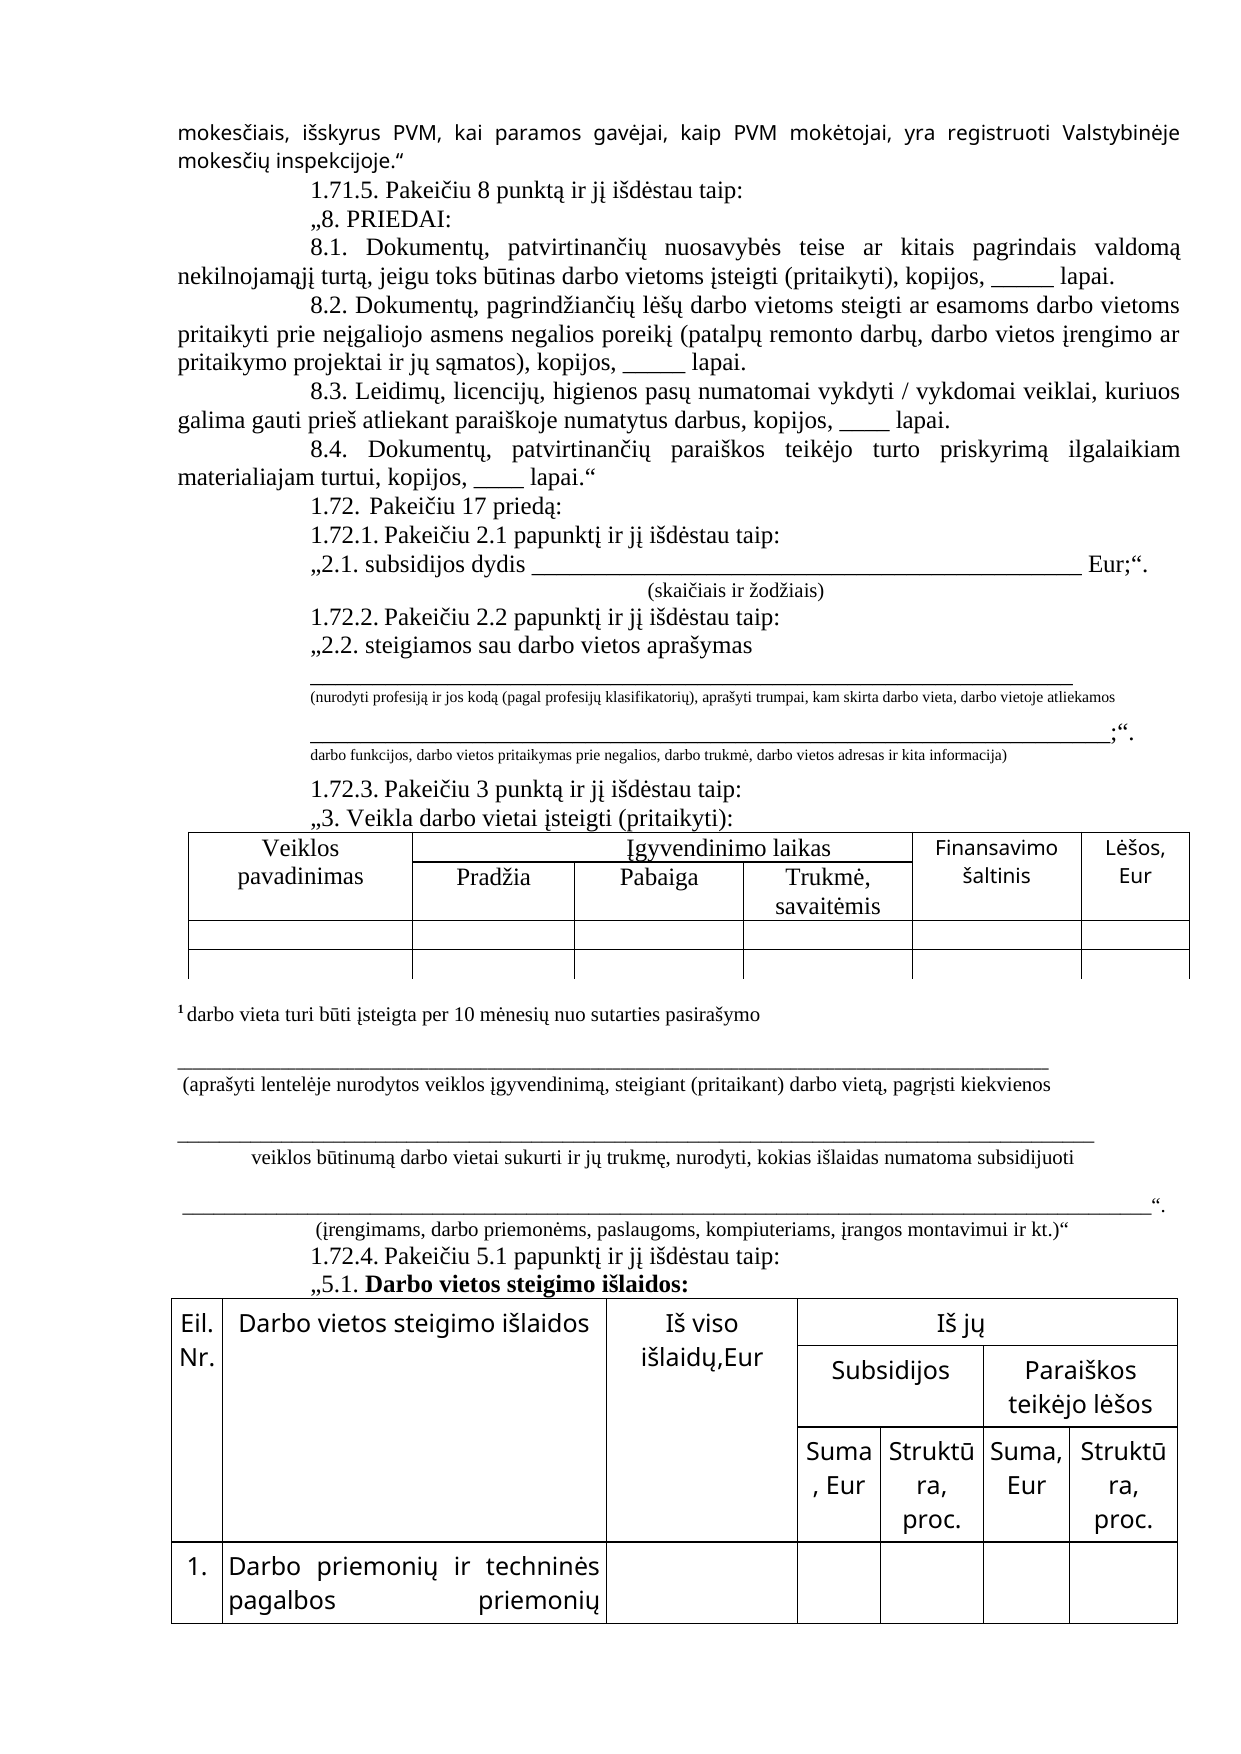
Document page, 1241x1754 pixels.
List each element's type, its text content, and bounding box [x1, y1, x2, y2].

table_cell [798, 1543, 880, 1622]
table_header Finansavimo šaltinis [913, 833, 1081, 920]
table_cell [575, 950, 743, 979]
text 8.4. Dokumentų, patvirtinančių paraiškos teikėjo turto priskyrimą ilgalaikiam materialiajam turtui, kopijos, ____ lapai.“ [177, 434, 1181, 491]
table_cell Struktūra, proc. [1070, 1428, 1177, 1541]
table_cell Paraiškos teikėjo lėšos [984, 1346, 1177, 1426]
table_cell Suma, Eur [984, 1428, 1069, 1541]
text (nurodyti profesiją ir jos kodą (pagal profesijų klasifikatorių), aprašyti trumpai, kam skirta darbo vieta, darbo vietoje atliekamos [177, 688, 1181, 717]
table_cell [607, 1543, 797, 1622]
table_cell [913, 950, 1081, 979]
table_header Iš jų [798, 1299, 1177, 1345]
text ______________________________________________________________________________________________________________________ [177, 1050, 1181, 1072]
table_cell Pradžia [413, 863, 574, 920]
text 8.2. Dokumentų, pagrindžiančių lėšų darbo vietoms steigti ar esamoms darbo vietoms pritaikyti prie neįgaliojo asmens negalios poreikį (patalpų remonto darbų, darbo vietos įrengimo ar pritaikymo projektai ir jų sąmatos), kopijos, _____ lapai. [177, 290, 1181, 376]
text 8.3. Leidimų, licencijų, higienos pasų numatomai vykdyti / vykdomai veiklai, kuriuos galima gauti prieš atliekant paraiškoje numatytus darbus, kopijos, ____ lapai. [177, 376, 1181, 434]
table_cell [984, 1543, 1069, 1622]
text 1.72.4. Pakeičiu 5.1 papunktį ir jį išdėstau taip: [310, 1241, 1181, 1269]
table_cell [1070, 1543, 1177, 1622]
text 1.72. Pakeičiu 17 priedą: [177, 491, 1181, 520]
table_cell [744, 950, 912, 979]
text (skaičiais ir žodžiais) [177, 577, 1181, 602]
text 1.72.2. Pakeičiu 2.2 papunktį ir jį išdėstau taip: [310, 602, 1181, 630]
text „8. PRIEDAI: [177, 204, 1181, 232]
text „2.1. subsidijos dydis ____________________________________________ Eur;“. [177, 549, 1181, 577]
table_header Lėšos, Eur [1082, 833, 1189, 920]
text mokesčiais, išskyrus PVM, kai paramos gavėjai, kaip PVM mokėtojai, yra registruoti Valstybinėje mokesčių inspekcijoje.“ [177, 118, 1181, 175]
table_cell Trukmė, savaitėmis [744, 863, 912, 920]
text „2.2. steigiamos sau darbo vietos aprašymas [177, 630, 1181, 659]
text (įrengimams, darbo priemonėms, paslaugoms, kompiuteriams, įrangos montavimui ir kt.)“ [177, 1217, 1181, 1241]
table_cell [575, 921, 743, 949]
text _____________________________________________________________________________________________“. [177, 1193, 1181, 1217]
text (aprašyti lentelėje nurodytos veiklos įgyvendinimą, steigiant (pritaikant) darbo vietą, pagrįsti kiekvienos [177, 1072, 1181, 1096]
table_header Eil. Nr. [172, 1299, 222, 1541]
table_cell [189, 950, 412, 979]
text 8.1. Dokumentų, patvirtinančių nuosavybės teise ar kitais pagrindais valdomą nekilnojamąjį turtą, jeigu toks būtinas darbo vietoms įsteigti (pritaikyti), kopijos, _____ lapai. [177, 232, 1181, 290]
text 1 darbo vieta turi būti įsteigta per 10 mėnesių nuo sutarties pasirašymo [177, 1002, 1181, 1026]
text ________________________________________________________________;“. [177, 717, 1181, 745]
table_cell Pabaiga [575, 863, 743, 920]
table_header Iš viso išlaidų,Eur [607, 1299, 797, 1541]
table_header Darbo vietos steigimo išlaidos [223, 1299, 606, 1541]
table_cell [744, 921, 912, 949]
table_cell [189, 921, 412, 949]
text 1.72.1. Pakeičiu 2.1 papunktį ir jį išdėstau taip: [310, 520, 1181, 549]
table_cell [1082, 921, 1189, 949]
text 1.71.5. Pakeičiu 8 punktą ir jį išdėstau taip: [177, 175, 1181, 204]
table_cell Suma, Eur [798, 1428, 880, 1541]
text veiklos būtinumą darbo vietai sukurti ir jų trukmę, nurodyti, kokias išlaidas numatoma subsidijuoti [177, 1144, 1181, 1169]
table_cell Struktūra, proc. [881, 1428, 983, 1541]
table_cell [913, 921, 1081, 949]
table_cell Darbo priemonių ir techninės pagalbos priemonių [223, 1543, 606, 1622]
table_header Įgyvendinimo laikas [413, 833, 912, 861]
table_cell [413, 950, 574, 979]
text ________________________________________________________________________________________ [177, 1121, 1181, 1144]
text „3. Veikla darbo vietai įsteigti (pritaikyti): [310, 803, 1181, 832]
text darbo funkcijos, darbo vietos pritaikymas prie negalios, darbo trukmė, darbo vietos adresas ir kita informacija) [177, 745, 1181, 774]
table_cell Subsidijos [798, 1346, 983, 1426]
table_cell [881, 1543, 983, 1622]
table_cell [413, 921, 574, 949]
table_cell [1082, 950, 1189, 979]
text 1.72.3. Pakeičiu 3 punktą ir jį išdėstau taip: [310, 774, 1181, 803]
table_header Veiklos pavadinimas [189, 833, 412, 920]
text „5.1. Darbo vietos steigimo išlaidos: [177, 1269, 1181, 1298]
table_cell 1. [172, 1543, 222, 1622]
text _____________________________________________________________ [177, 659, 1181, 688]
